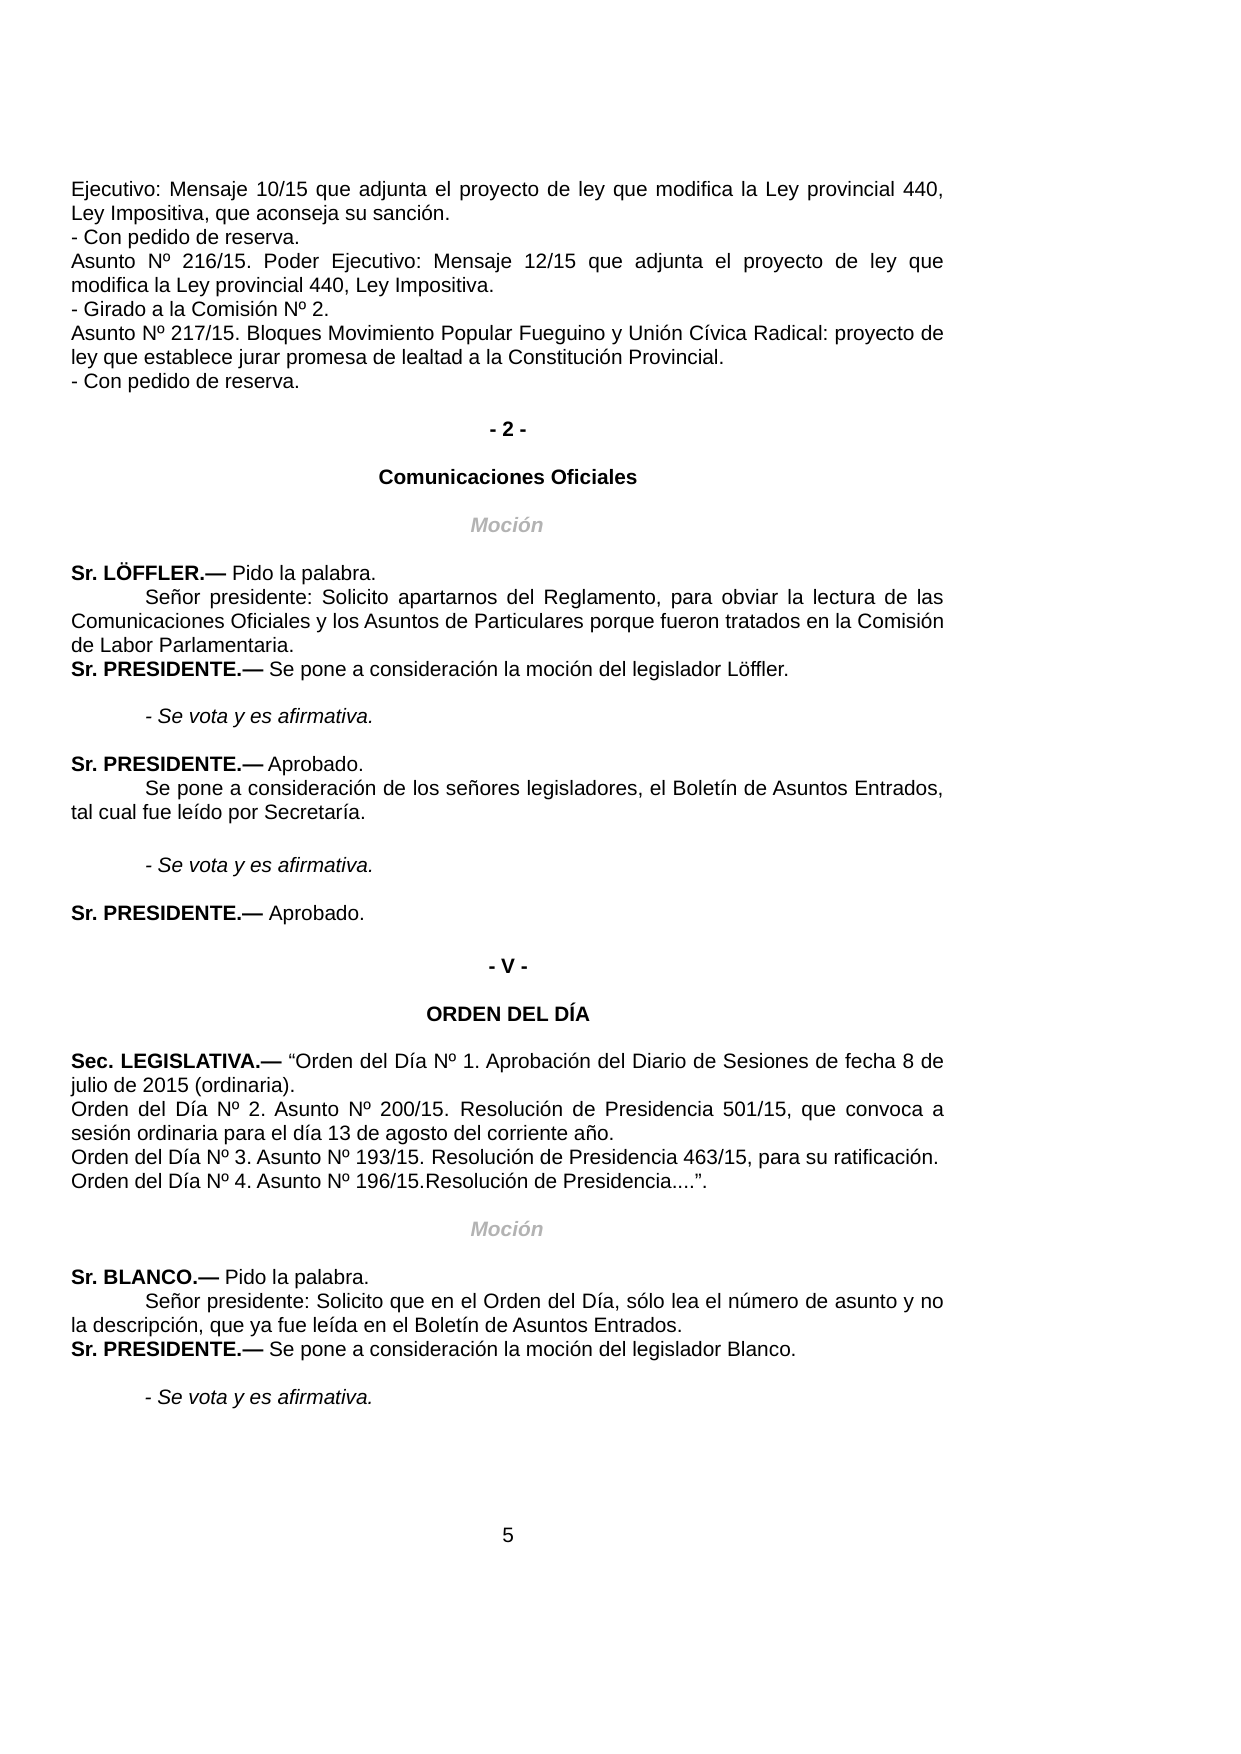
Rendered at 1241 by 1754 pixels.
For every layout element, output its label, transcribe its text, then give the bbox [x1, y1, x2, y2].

text - Se vota y es afirmativa. [71, 1385, 945, 1409]
text Orden del Día Nº 4. Asunto Nº 196/15.Resolución de Presidencia....”. [71, 1169, 945, 1193]
text Orden del Día Nº 3. Asunto Nº 193/15. Resolución de Presidencia 463/15, para su ratificación. [71, 1145, 945, 1169]
text Comunicaciones Oficiales [71, 465, 945, 489]
text - V - [71, 953, 945, 977]
text Se pone a consideración de los señores legisladores, el Boletín de Asuntos Entrados, tal cual fue leído por Secretaría. [71, 776, 945, 824]
text Sec. LEGISLATIVA.— “Orden del Día Nº 1. Aprobación del Diario de Sesiones de fecha 8 de julio de 2015 (ordinaria). [71, 1049, 945, 1097]
text Sr. PRESIDENTE.— Aprobado. [71, 752, 945, 776]
text Asunto Nº 216/15. Poder Ejecutivo: Mensaje 12/15 que adjunta el proyecto de ley que modifica la Ley provincial 440, Ley Impositiva. [71, 249, 945, 297]
text - Girado a la Comisión Nº 2. [71, 297, 945, 321]
text Orden del Día Nº 2. Asunto Nº 200/15. Resolución de Presidencia 501/15, que convoca a sesión ordinaria para el día 13 de agosto del corriente año. [71, 1097, 945, 1145]
text - 2 - [71, 417, 945, 441]
text Sr. BLANCO.— Pido la palabra. [71, 1265, 945, 1289]
text Moción [71, 1217, 945, 1241]
text Sr. PRESIDENTE.— Se pone a consideración la moción del legislador Blanco. [71, 1337, 945, 1361]
text Sr. PRESIDENTE.— Se pone a consideración la moción del legislador Löffler. [71, 656, 945, 680]
text Ejecutivo: Mensaje 10/15 que adjunta el proyecto de ley que modifica la Ley provincial 440, Ley Impositiva, que aconseja su sanción. [71, 177, 945, 225]
text Moción [71, 513, 945, 537]
text - Se vota y es afirmativa. [71, 853, 945, 877]
text Asunto Nº 217/15. Bloques Movimiento Popular Fueguino y Unión Cívica Radical: proyecto de ley que establece jurar promesa de lealtad a la Constitución Provincial. [71, 321, 945, 369]
text Señor presidente: Solicito que en el Orden del Día, sólo lea el número de asunto y no la descripción, que ya fue leída en el Boletín de Asuntos Entrados. [71, 1289, 945, 1337]
text - Con pedido de reserva. [71, 225, 945, 249]
text Sr. PRESIDENTE.— Aprobado. [71, 901, 945, 925]
text ORDEN DEL DÍA [71, 1001, 945, 1025]
text Señor presidente: Solicito apartarnos del Reglamento, para obviar la lectura de las Comunicaciones Oficiales y los Asuntos de Particulares porque fueron tratados en la Comisión de Labor Parlamentaria. [71, 584, 945, 656]
text - Con pedido de reserva. [71, 369, 945, 393]
text Sr. LÖFFLER.— Pido la palabra. [71, 561, 945, 584]
text - Se vota y es afirmativa. [71, 704, 945, 728]
